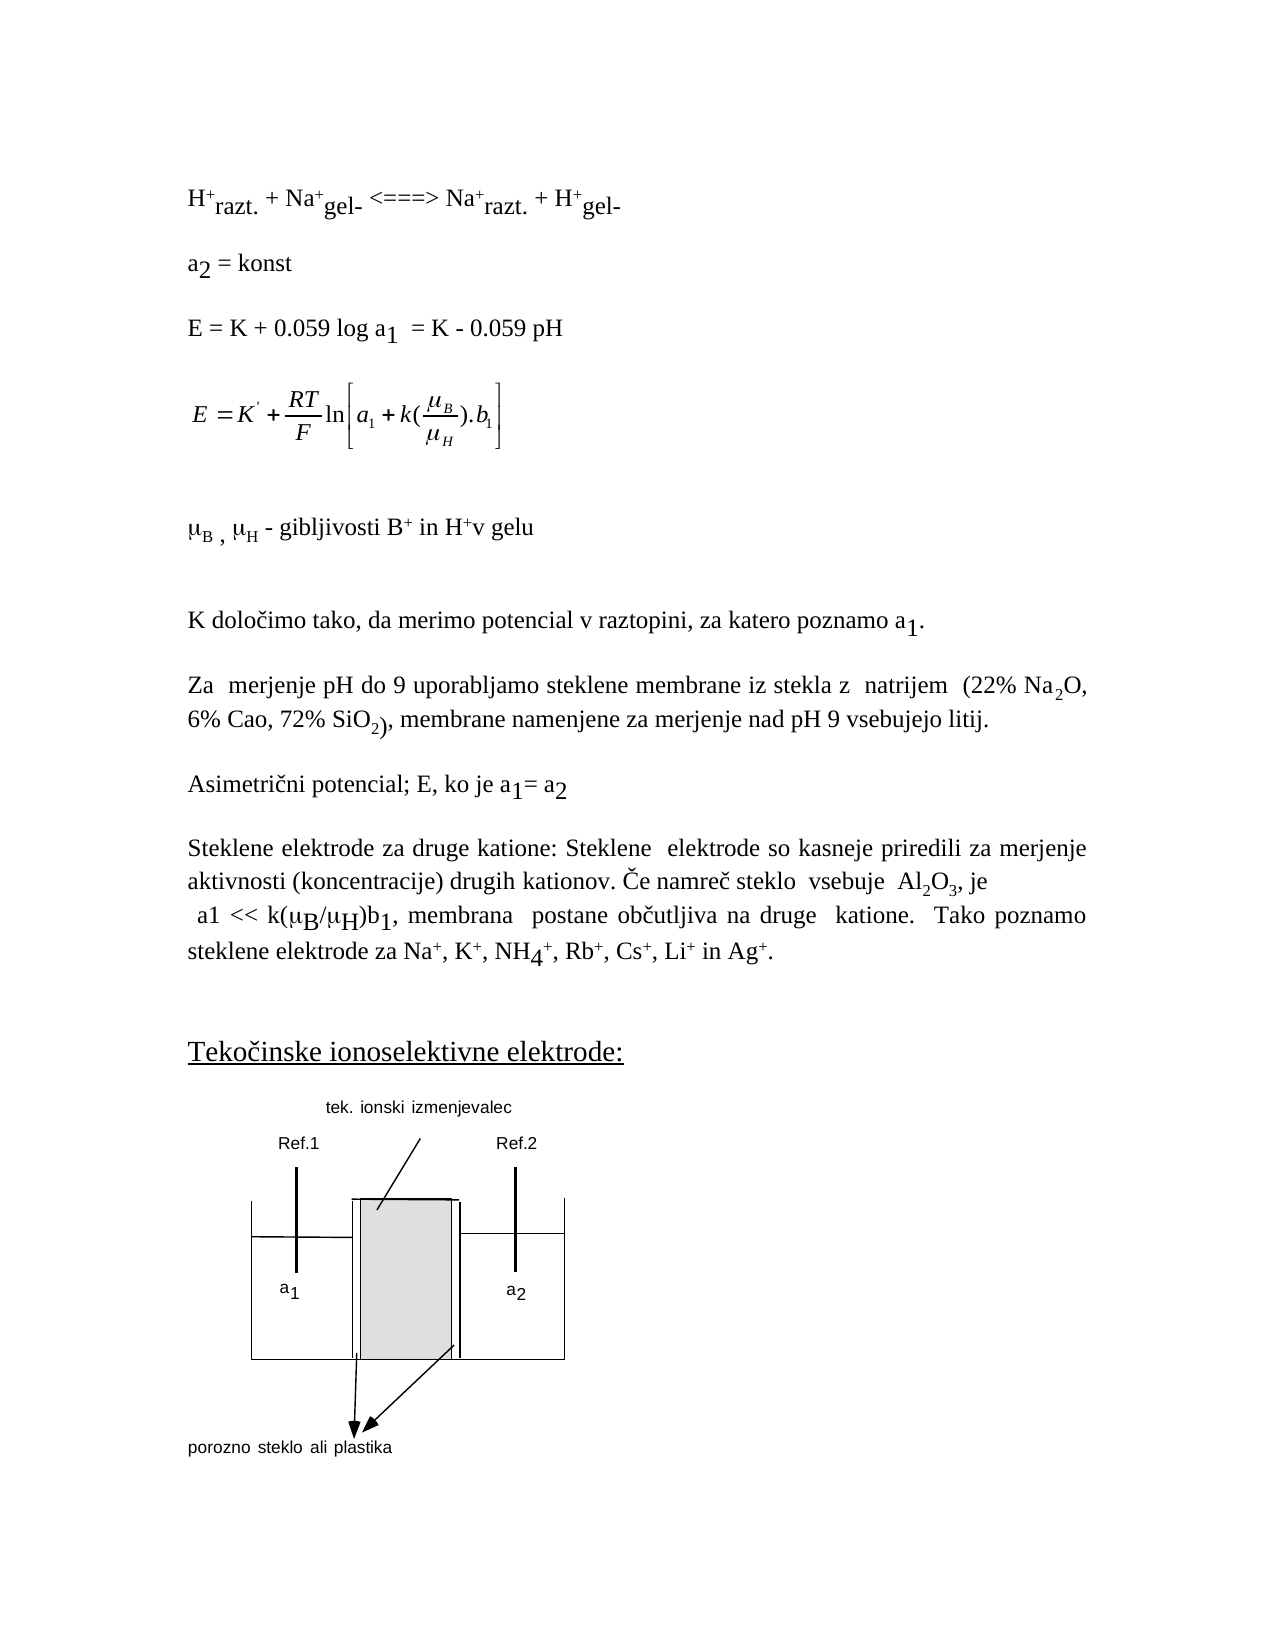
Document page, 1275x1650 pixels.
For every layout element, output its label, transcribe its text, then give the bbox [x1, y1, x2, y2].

text E = K + 0.059 log a1 = K - 0.059 pH [187, 313, 1087, 349]
text H+razt. + Na+gel- <===> Na+razt. + H+gel- [187, 183, 1087, 219]
text Tekočinske ionoselektivne elektrode: [187, 1034, 1087, 1068]
text Steklene elektrode za druge katione: Steklene elektrode so kasneje priredili za merjenje aktivnosti (koncentracije) drugih kationov. Če namreč steklo vsebuje Al2O3, je [187, 833, 1087, 900]
text a1 << k(mB/mH)b1, membrana postane občutljiva na druge katione. Tako poznamo steklene elektrode za Na+, K+, NH4+, Rb+, Cs+, Li+ in Ag+. [187, 900, 1087, 972]
text Asimetrični potencial; E, ko je a1= a2 [187, 769, 1087, 805]
text a2 = konst [187, 248, 1087, 284]
text mB , mH - gibljivosti B+ in H+v gelu [187, 512, 1087, 548]
text Za merjenje pH do 9 uporabljamo steklene membrane iz stekla z natrijem (22% Na2O, 6% Cao, 72% SiO2), membrane namenjene za merjenje nad pH 9 vsebujejo litij. [187, 670, 1087, 740]
text K določimo tako, da merimo potencial v raztopini, za katero poznamo a1. [187, 606, 1087, 641]
